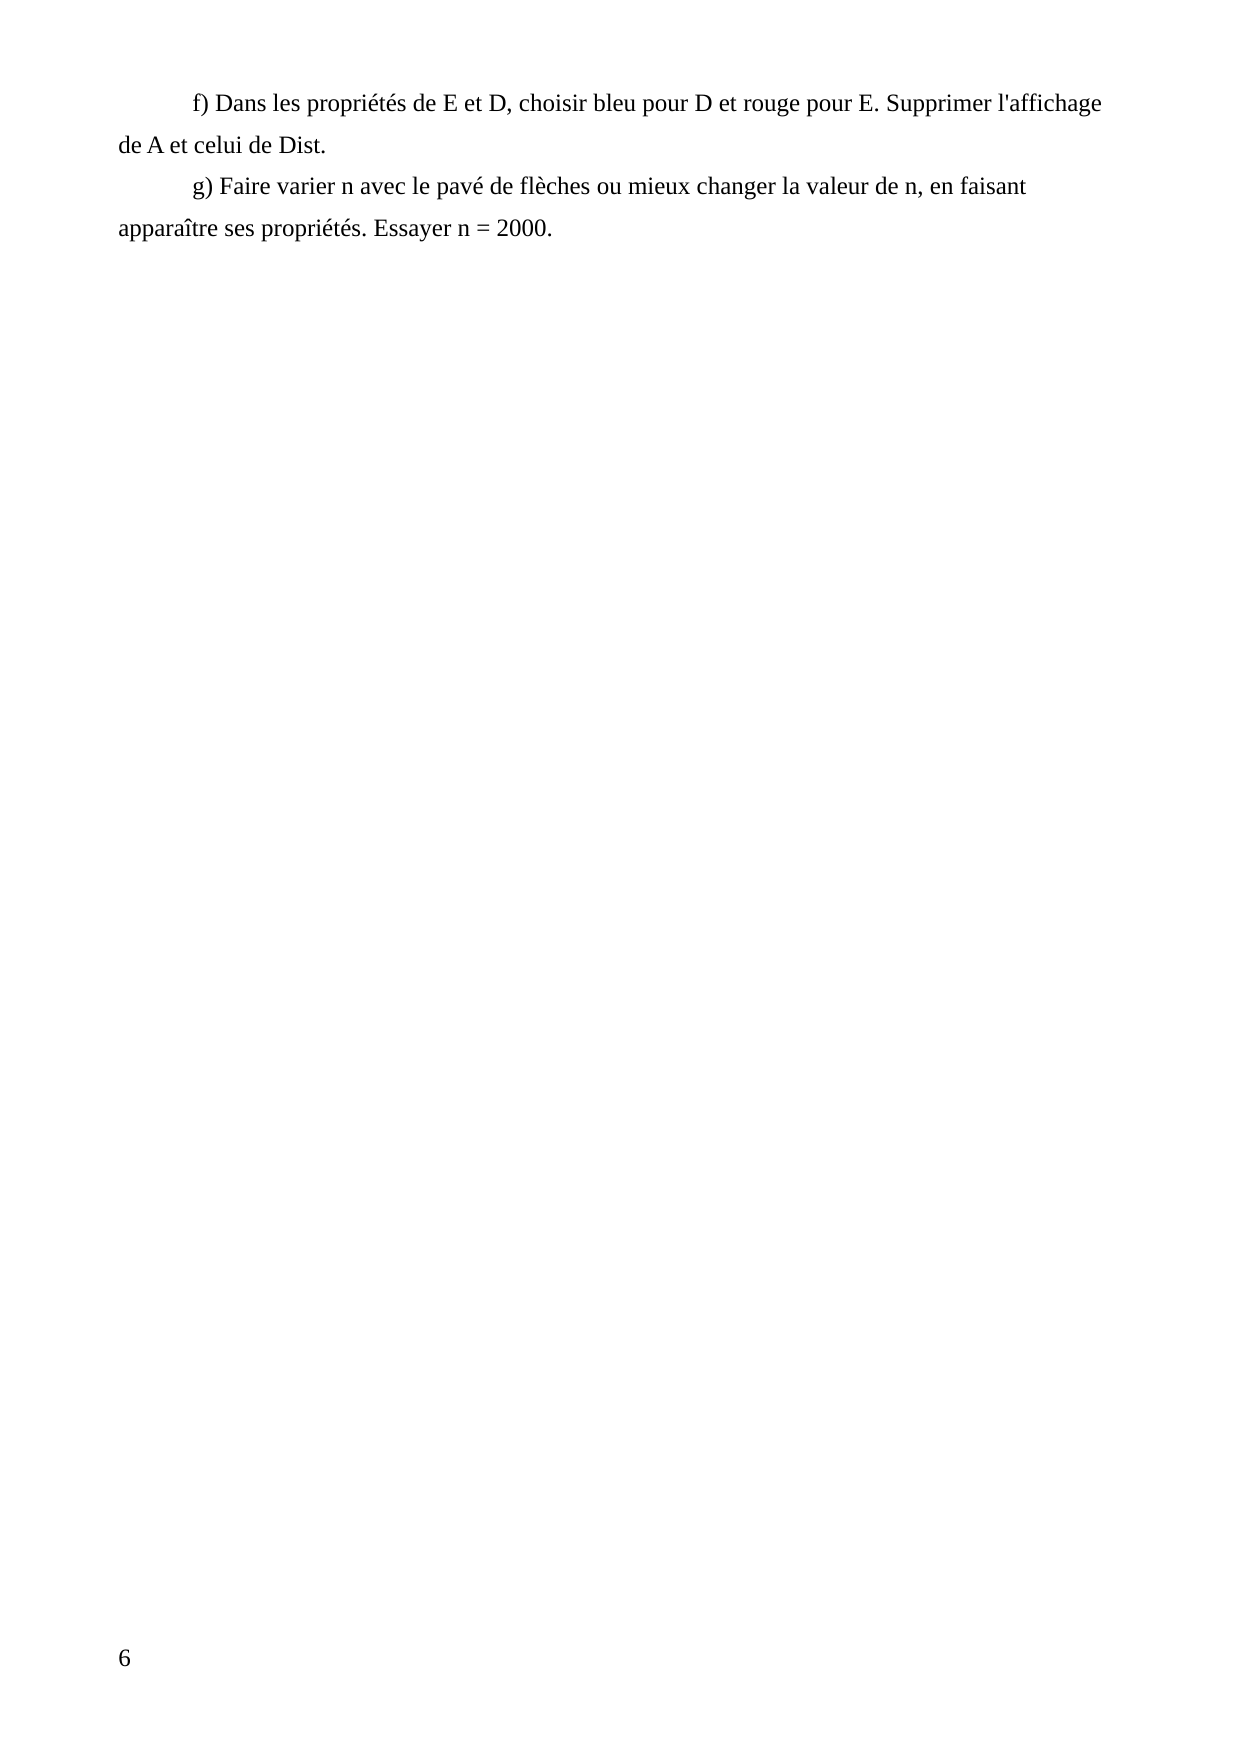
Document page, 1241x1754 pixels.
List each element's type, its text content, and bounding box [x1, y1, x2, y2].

text g) Faire varier n avec le pavé de flèches ou mieux changer la valeur de n, en faisant apparaître ses propriétés. Essayer n = 2000. [118, 172, 1122, 242]
text f) Dans les propriétés de E et D, choisir bleu pour D et rouge pour E. Supprimer l'affichage de A et celui de Dist. [118, 89, 1122, 158]
